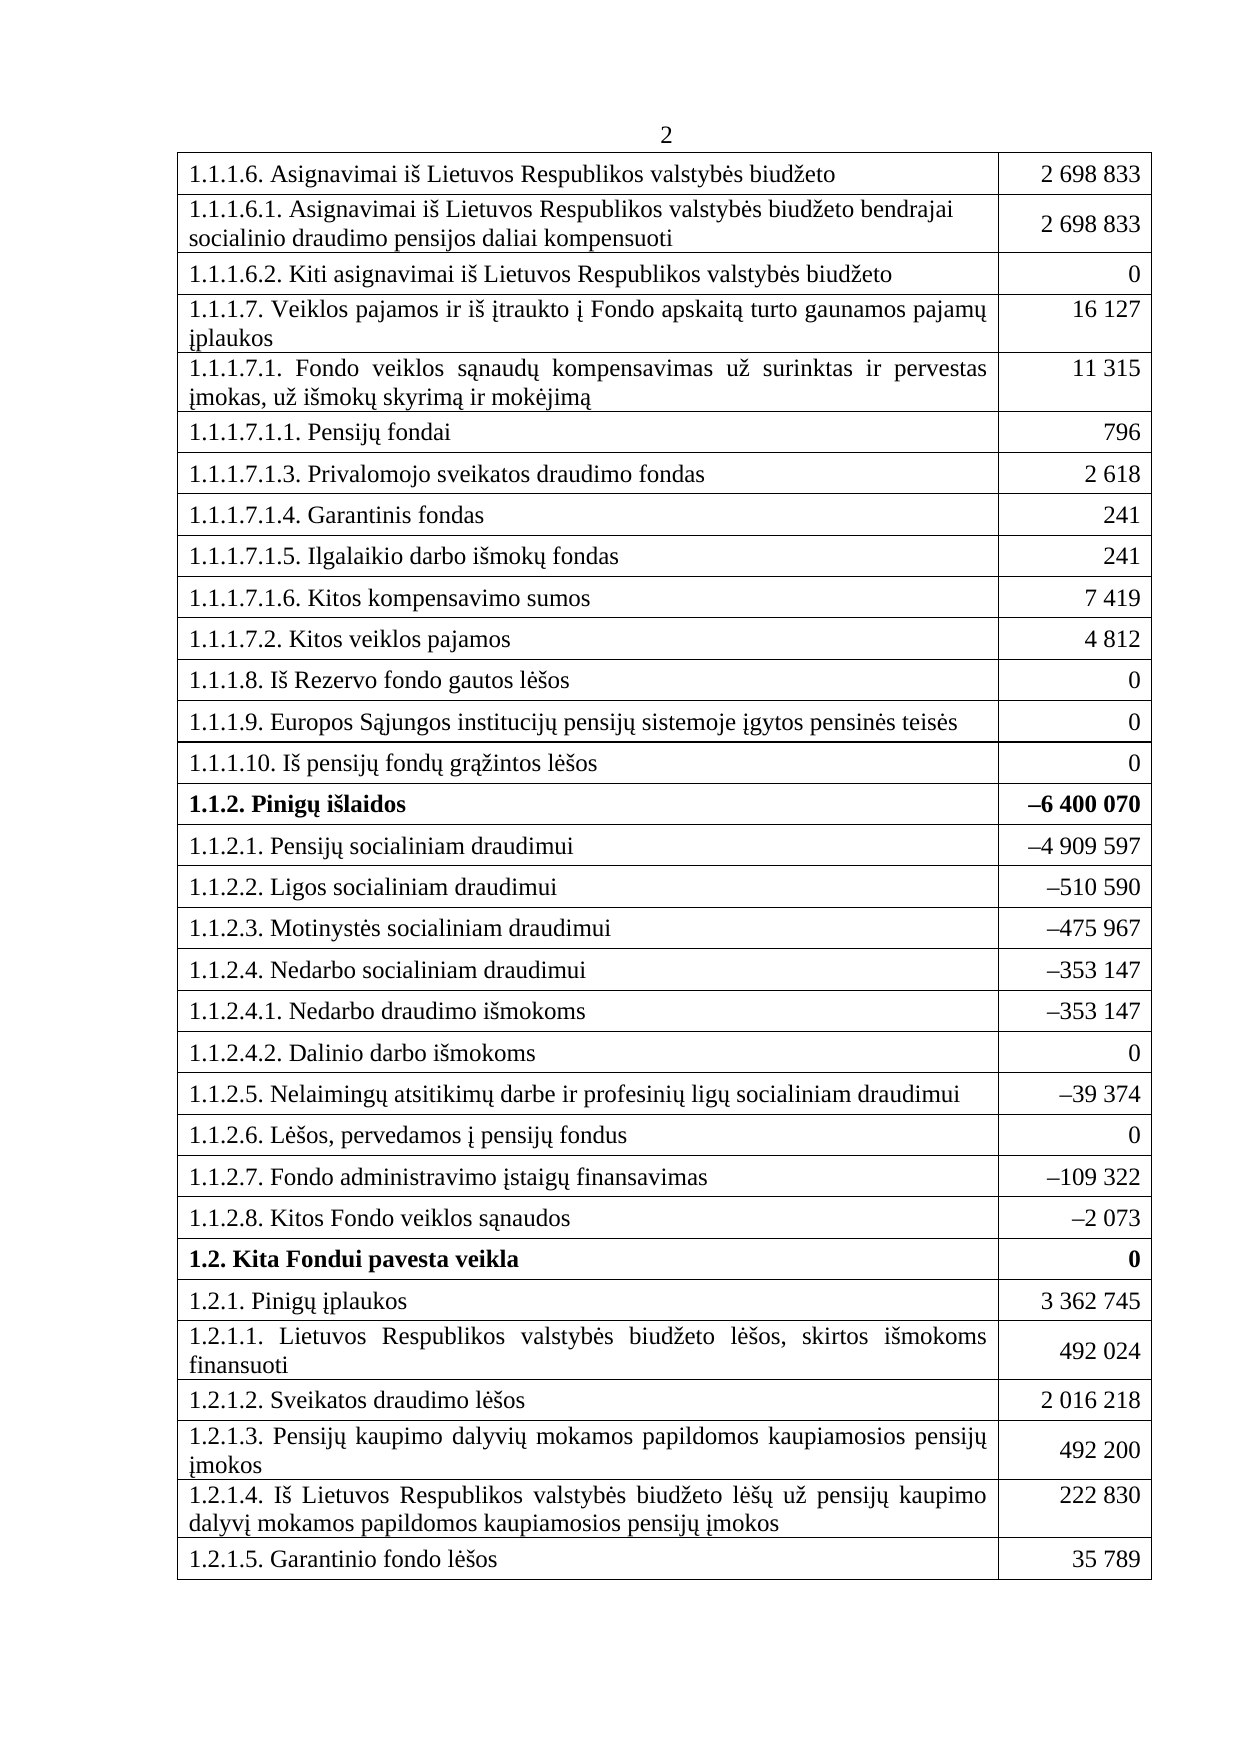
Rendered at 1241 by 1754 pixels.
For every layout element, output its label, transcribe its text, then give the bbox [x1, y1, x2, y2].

table_cell –6 400 070 [999, 784, 1151, 824]
table_cell 7 419 [999, 577, 1151, 617]
table_cell 0 [999, 660, 1151, 700]
table_cell 1.1.2.8. Kitos Fondo veiklos sąnaudos [178, 1197, 998, 1238]
table_cell 1.2.1.5. Garantinio fondo lėšos [178, 1538, 998, 1579]
table_cell 1.1.2.2. Ligos socialiniam draudimui [178, 866, 998, 907]
table_cell 241 [999, 494, 1151, 534]
table_cell 1.1.2. Pinigų išlaidos [178, 784, 998, 824]
table_cell 1.2.1.3. Pensijų kaupimo dalyvių mokamos papildomos kaupiamosios pensijų įmokos [178, 1421, 998, 1479]
table_cell 1.2.1. Pinigų įplaukos [178, 1280, 998, 1320]
table_cell 16 127 [999, 295, 1151, 352]
table_cell 4 812 [999, 618, 1151, 659]
table_cell 1.1.2.6. Lėšos, pervedamos į pensijų fondus [178, 1115, 998, 1155]
table_cell –109 322 [999, 1156, 1151, 1196]
table_cell 0 [999, 1115, 1151, 1155]
table_cell 1.1.1.7.1.3. Privalomojo sveikatos draudimo fondas [178, 453, 998, 493]
table_cell 1.1.2.5. Nelaimingų atsitikimų darbe ir profesinių ligų socialiniam draudimui [178, 1073, 998, 1113]
table_cell 1.1.1.7.2. Kitos veiklos pajamos [178, 618, 998, 659]
table_cell 1.1.1.6.2. Kiti asignavimai iš Lietuvos Respublikos valstybės biudžeto [178, 253, 998, 293]
table_cell –475 967 [999, 908, 1151, 948]
table_cell 0 [999, 701, 1151, 741]
table_cell –510 590 [999, 866, 1151, 907]
table_cell 0 [999, 1032, 1151, 1072]
table_cell 222 830 [999, 1480, 1151, 1537]
table_cell 1.1.2.4. Nedarbo socialiniam draudimui [178, 949, 998, 989]
table_cell 1.1.1.7.1.4. Garantinis fondas [178, 494, 998, 534]
table_cell 0 [999, 1239, 1151, 1279]
table_cell –4 909 597 [999, 825, 1151, 865]
table_cell 492 200 [999, 1421, 1151, 1479]
table_cell 2 618 [999, 453, 1151, 493]
table_cell 1.2. Kita Fondui pavesta veikla [178, 1239, 998, 1279]
table_cell 1.2.1.4. Iš Lietuvos Respublikos valstybės biudžeto lėšų už pensijų kaupimo dalyvį mokamos papildomos kaupiamosios pensijų įmokos [178, 1480, 998, 1537]
table_cell –2 073 [999, 1197, 1151, 1238]
table_cell 1.1.2.7. Fondo administravimo įstaigų finansavimas [178, 1156, 998, 1196]
table_cell 241 [999, 536, 1151, 576]
table_cell –353 147 [999, 949, 1151, 989]
table_cell 1.2.1.2. Sveikatos draudimo lėšos [178, 1380, 998, 1420]
table_cell 1.1.2.4.1. Nedarbo draudimo išmokoms [178, 991, 998, 1031]
table_cell 1.1.1.7.1. Fondo veiklos sąnaudų kompensavimas už surinktas ir pervestas įmokas, už išmokų skyrimą ir mokėjimą [178, 353, 998, 411]
table_cell 1.1.1.7.1.1. Pensijų fondai [178, 412, 998, 452]
table_cell 1.1.1.6. Asignavimai iš Lietuvos Respublikos valstybės biudžeto [178, 153, 998, 193]
table_cell 1.1.2.1. Pensijų socialiniam draudimui [178, 825, 998, 865]
table_cell 35 789 [999, 1538, 1151, 1579]
table_cell 1.1.1.7.1.5. Ilgalaikio darbo išmokų fondas [178, 536, 998, 576]
table_cell 2 016 218 [999, 1380, 1151, 1420]
table_cell 1.1.1.7.1.6. Kitos kompensavimo sumos [178, 577, 998, 617]
table_cell 1.1.1.6.1. Asignavimai iš Lietuvos Respublikos valstybės biudžeto bendrajai socialinio draudimo pensijos daliai kompensuoti [178, 195, 998, 252]
table_cell 11 315 [999, 353, 1151, 411]
table_cell 1.1.2.4.2. Dalinio darbo išmokoms [178, 1032, 998, 1072]
table_cell 492 024 [999, 1321, 1151, 1379]
table_cell 1.2.1.1. Lietuvos Respublikos valstybės biudžeto lėšos, skirtos išmokoms finansuoti [178, 1321, 998, 1379]
table_cell 1.1.1.10. Iš pensijų fondų grąžintos lėšos [178, 743, 998, 783]
table_cell 1.1.2.3. Motinystės socialiniam draudimui [178, 908, 998, 948]
table_cell 3 362 745 [999, 1280, 1151, 1320]
table_cell 0 [999, 743, 1151, 783]
table_cell 1.1.1.7. Veiklos pajamos ir iš įtraukto į Fondo apskaitą turto gaunamos pajamų įplaukos [178, 295, 998, 352]
table_cell 0 [999, 253, 1151, 293]
table_cell 796 [999, 412, 1151, 452]
table_cell 2 698 833 [999, 153, 1151, 193]
table_cell 2 698 833 [999, 195, 1151, 252]
table_cell 1.1.1.9. Europos Sąjungos institucijų pensijų sistemoje įgytos pensinės teisės [178, 701, 998, 741]
table_cell –353 147 [999, 991, 1151, 1031]
table_cell 1.1.1.8. Iš Rezervo fondo gautos lėšos [178, 660, 998, 700]
table_cell –39 374 [999, 1073, 1151, 1113]
